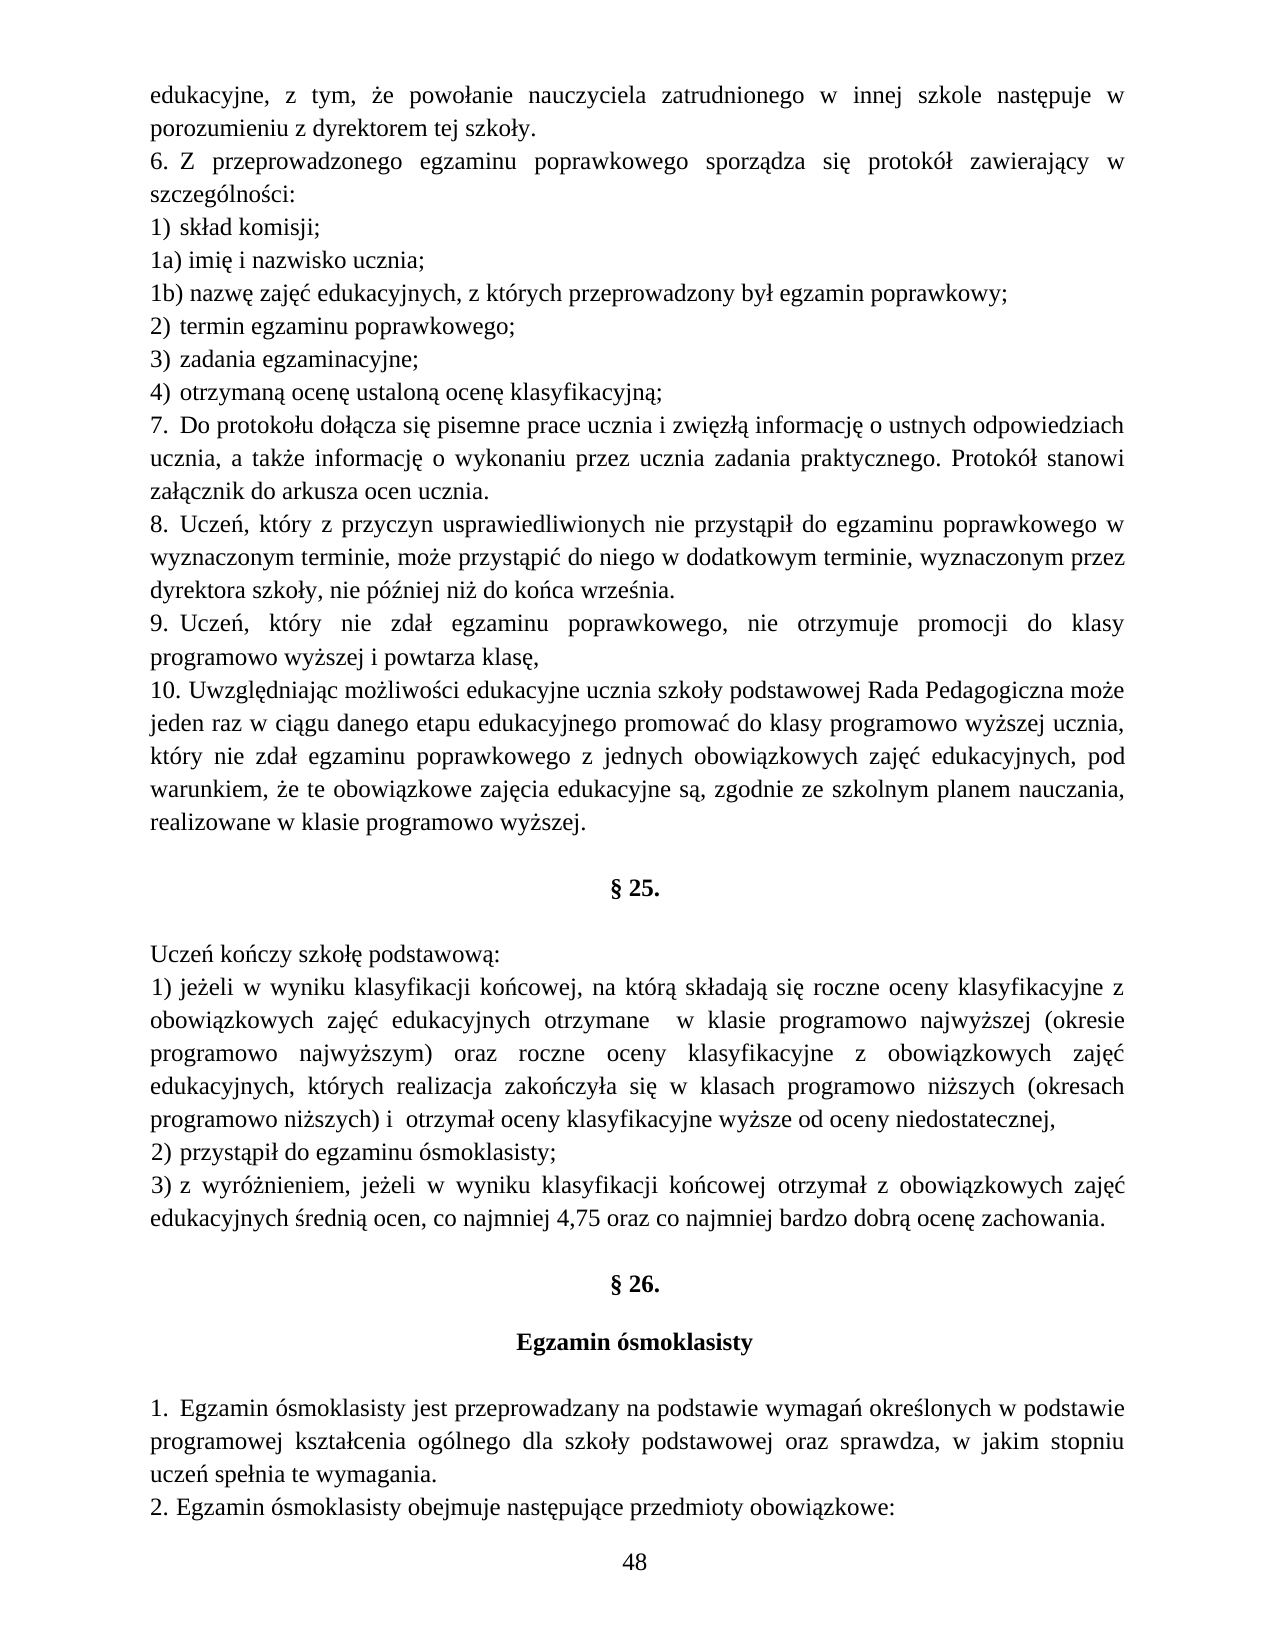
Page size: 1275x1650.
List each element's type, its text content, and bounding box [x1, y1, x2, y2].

list przystąpił do egzaminu ósmoklasisty; [150, 1137, 1126, 1166]
text § 26. [150, 1269, 1126, 1298]
list Do protokołu dołącza się pisemne prace ucznia i zwięzłą informację o ustnych odpowiedziach ucznia, a także informację o wykonaniu przez ucznia zadania praktycznego. Protokół stanowi załącznik do arkusza ocen ucznia. [150, 410, 1126, 505]
subtitle Egzamin ósmoklasisty [150, 1327, 1126, 1356]
text 1a) imię i nazwisko ucznia; [150, 245, 1126, 274]
list z wyróżnieniem, jeżeli w wyniku klasyfikacji końcowej otrzymał z obowiązkowych zajęć edukacyjnych średnią ocen, co najmniej 4,75 oraz co najmniej bardzo dobrą ocenę zachowania. [150, 1170, 1126, 1232]
text 1b) nazwę zajęć edukacyjnych, z których przeprowadzony był egzamin poprawkowy; [150, 278, 1126, 307]
list edukacyjne, z tym, że powołanie nauczyciela zatrudnionego w innej szkole następuje w porozumieniu z dyrektorem tej szkoły. [150, 80, 1126, 142]
list jeżeli w wyniku klasyfikacji końcowej, na którą składają się roczne oceny klasyfikacyjne z obowiązkowych zajęć edukacyjnych otrzymane w klasie programowo najwyższej (okresie programowo najwyższym) oraz roczne oceny klasyfikacyjne z obowiązkowych zajęć edukacyjnych, których realizacja zakończyła się w klasach programowo niższych (okresach programowo niższych) i otrzymał oceny klasyfikacyjne wyższe od oceny niedostatecznej, [150, 972, 1126, 1133]
list zadania egzaminacyjne; [150, 344, 1126, 373]
text § 25. [150, 873, 1126, 902]
text 2. Egzamin ósmoklasisty obejmuje następujące przedmioty obowiązkowe: [150, 1492, 1126, 1521]
text 10. Uwzględniając możliwości edukacyjne ucznia szkoły podstawowej Rada Pedagogiczna może jeden raz w ciągu danego etapu edukacyjnego promować do klasy programowo wyższej ucznia, który nie zdał egzaminu poprawkowego z jednych obowiązkowych zajęć edukacyjnych, pod warunkiem, że te obowiązkowe zajęcia edukacyjne są, zgodnie ze szkolnym planem nauczania, realizowane w klasie programowo wyższej. [150, 674, 1126, 836]
list skład komisji; [150, 212, 1126, 241]
list Uczeń, który z przyczyn usprawiedliwionych nie przystąpił do egzaminu poprawkowego w wyznaczonym terminie, może przystąpić do niego w dodatkowym terminie, wyznaczonym przez dyrektora szkoły, nie później niż do końca września. [150, 509, 1126, 604]
list Uczeń, który nie zdał egzaminu poprawkowego, nie otrzymuje promocji do klasy programowo wyższej i powtarza klasę, [150, 608, 1126, 670]
list Egzamin ósmoklasisty jest przeprowadzany na podstawie wymagań określonych w podstawie programowej kształcenia ogólnego dla szkoły podstawowej oraz sprawdza, w jakim stopniu uczeń spełnia te wymagania. [150, 1393, 1126, 1488]
list Z przeprowadzonego egzaminu poprawkowego sporządza się protokół zawierający w szczególności: [150, 146, 1126, 208]
list termin egzaminu poprawkowego; [150, 311, 1126, 340]
text Uczeń kończy szkołę podstawową: [150, 939, 1126, 968]
list otrzymaną ocenę ustaloną ocenę klasyfikacyjną; [150, 377, 1126, 406]
